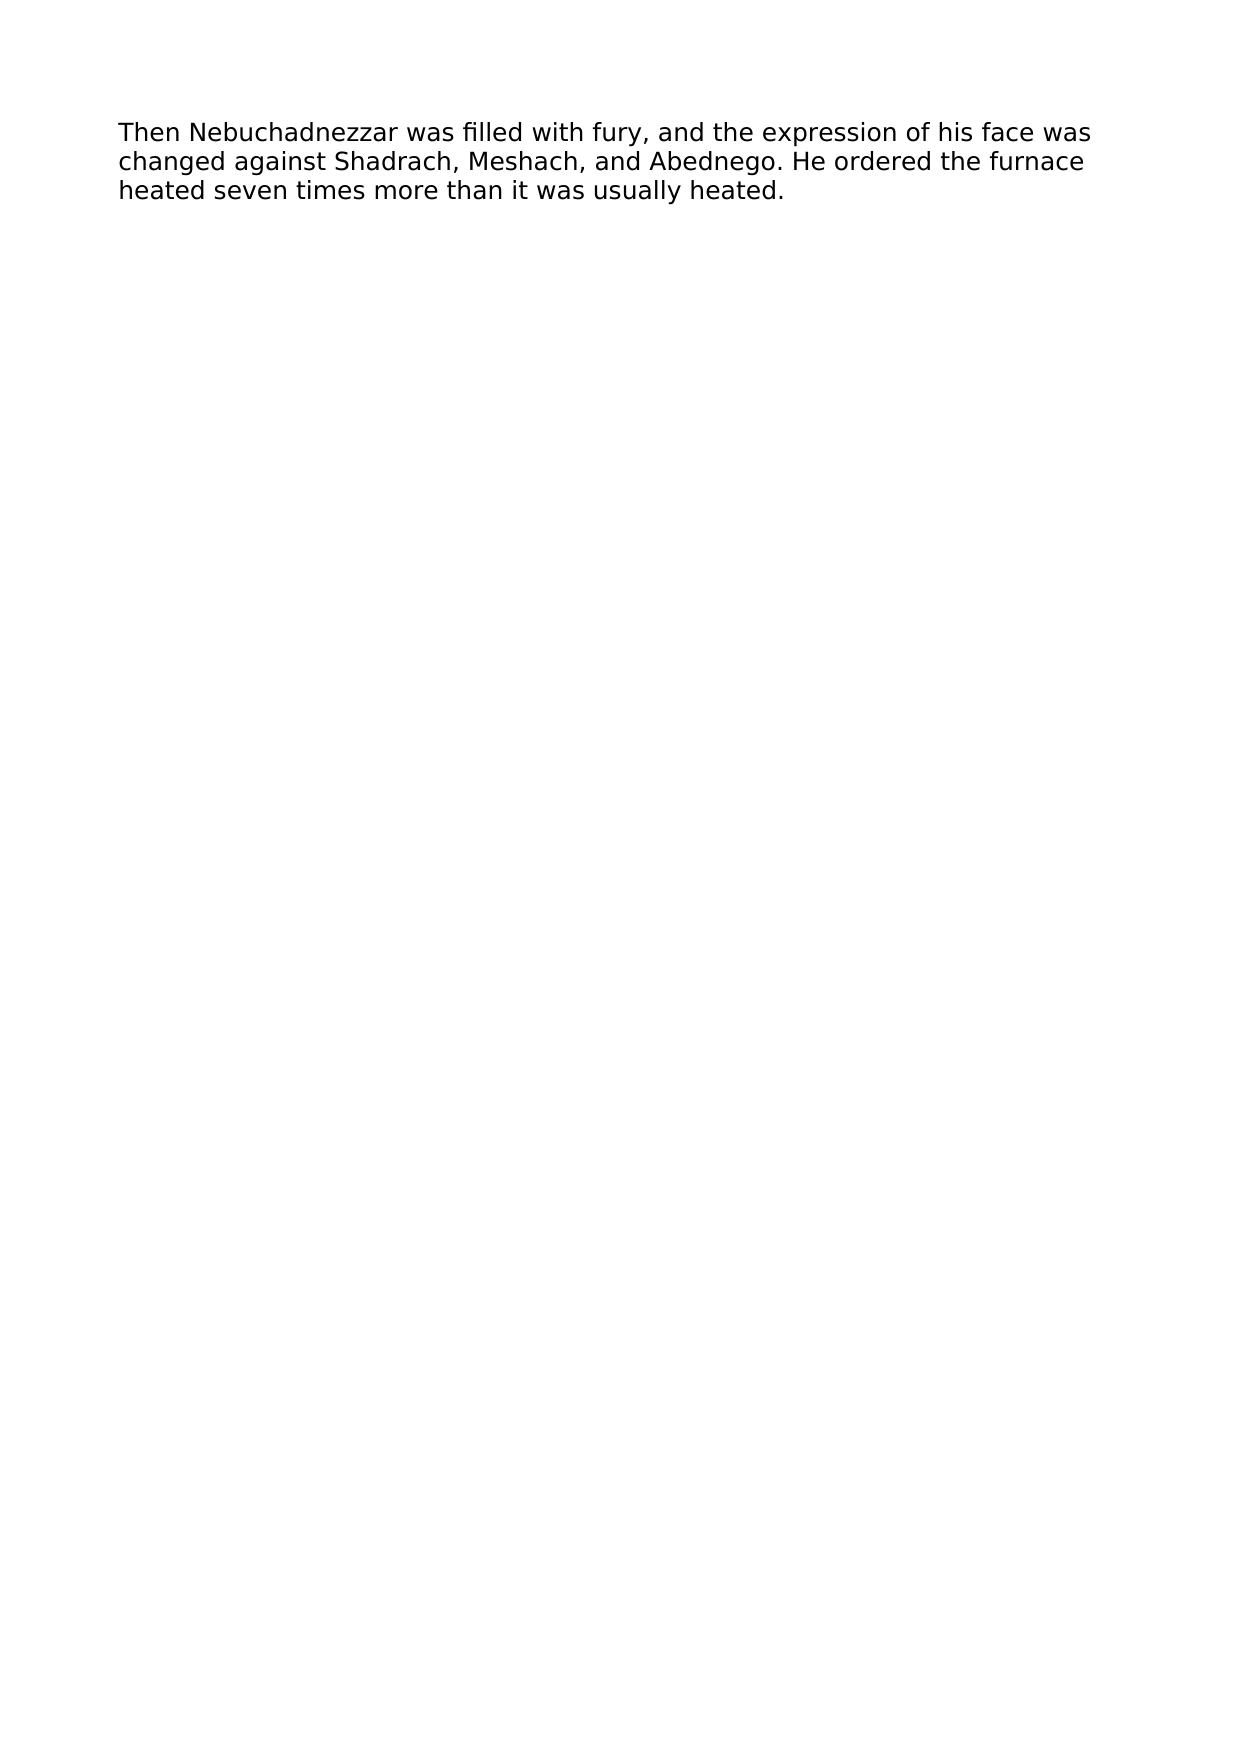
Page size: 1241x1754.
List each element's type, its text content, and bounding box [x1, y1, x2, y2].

text Then Nebuchadnezzar was filled with fury, and the expression of his face was changed against Shadrach, Meshach, and Abednego. He ordered the furnace heated seven times more than it was usually heated. [118, 118, 1122, 206]
